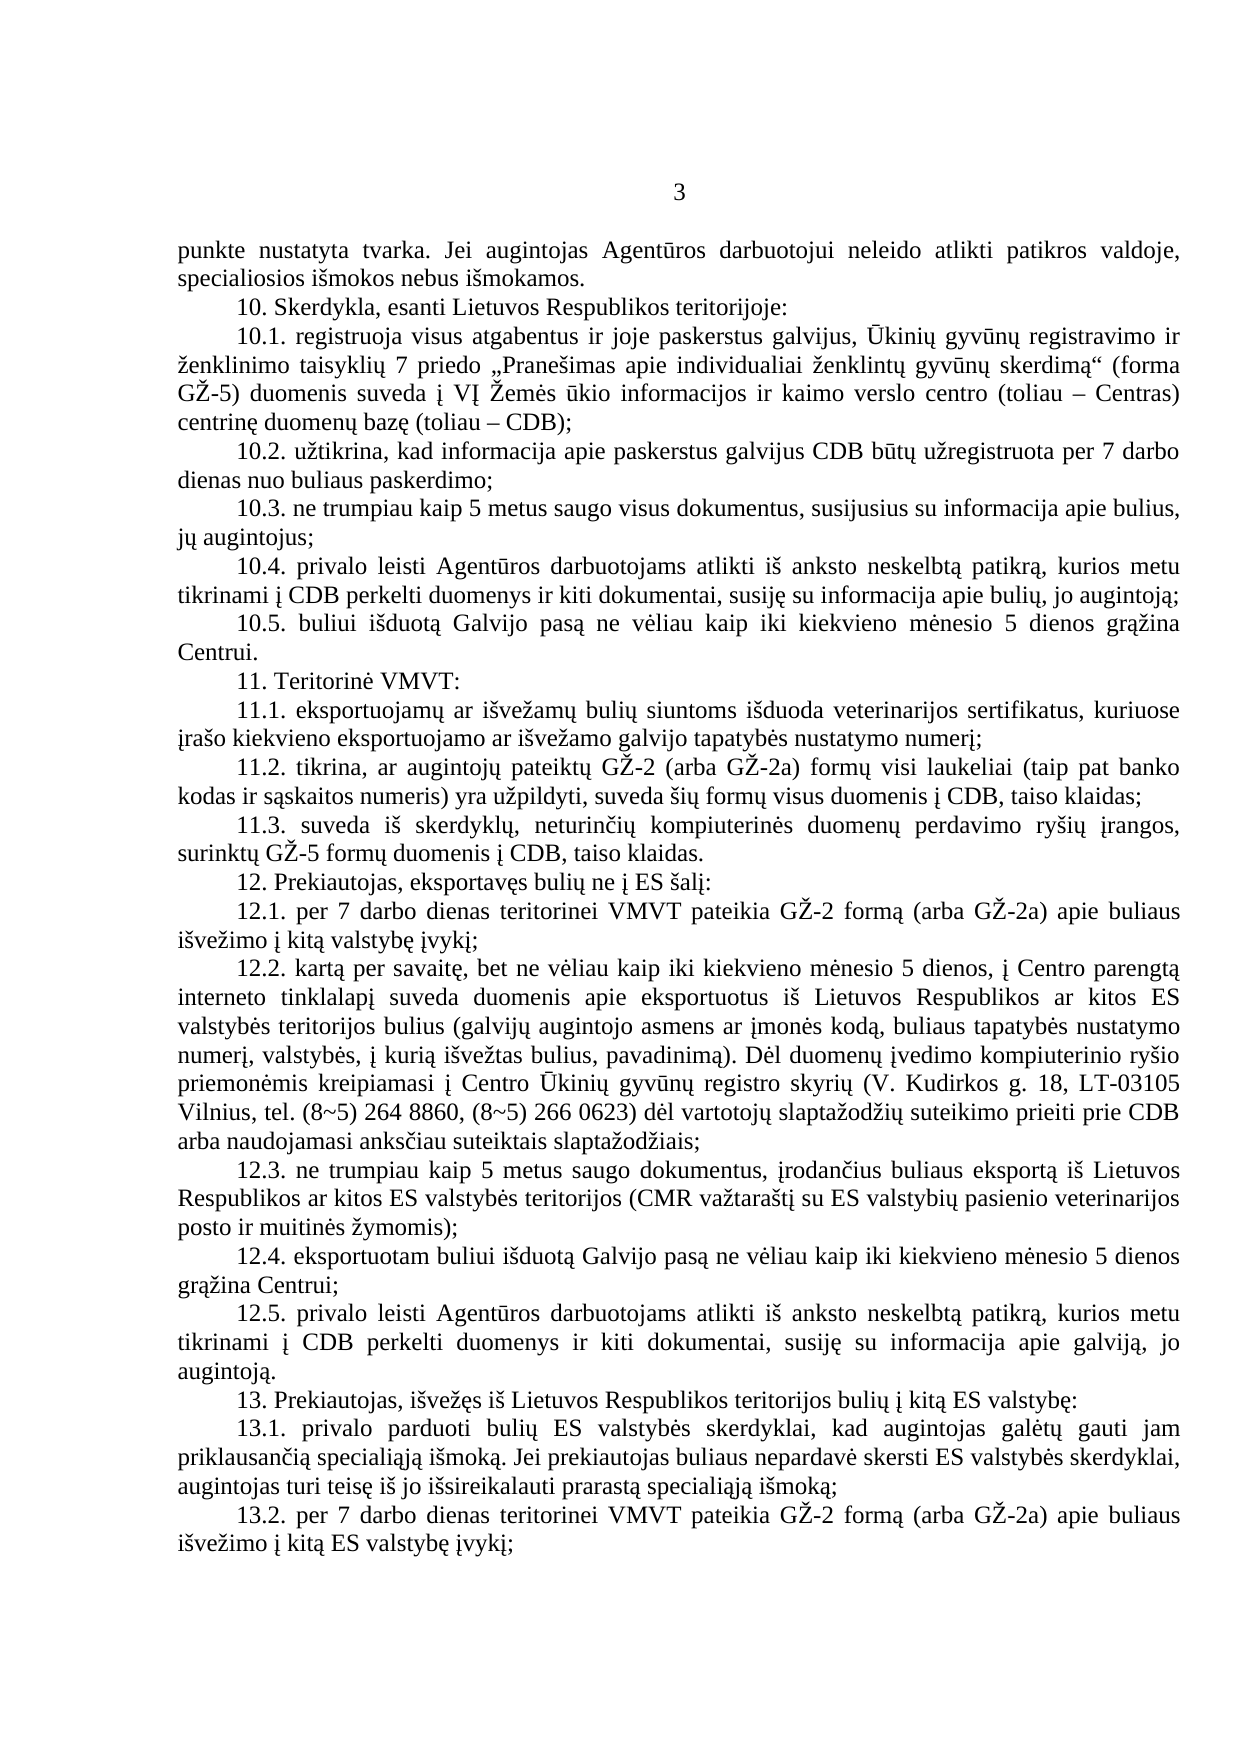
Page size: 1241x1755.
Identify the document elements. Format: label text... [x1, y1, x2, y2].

text 10.3. ne trumpiau kaip 5 metus saugo visus dokumentus, susijusius su informacija apie bulius, jų augintojus; [177, 493, 1181, 551]
text 10.1. registruoja visus atgabentus ir joje paskerstus galvijus, Ūkinių gyvūnų registravimo ir ženklinimo taisyklių 7 priedo „Pranešimas apie individualiai ženklintų gyvūnų skerdimą“ (forma GŽ-5) duomenis suveda į VĮ Žemės ūkio informacijos ir kaimo verslo centro (toliau – Centras) centrinę duomenų bazę (toliau – CDB); [177, 321, 1181, 436]
text 13. Prekiautojas, išvežęs iš Lietuvos Respublikos teritorijos bulių į kitą ES valstybę: [177, 1385, 1181, 1413]
text 10.5. buliui išduotą Galvijo pasą ne vėliau kaip iki kiekvieno mėnesio 5 dienos grąžina Centrui. [177, 608, 1181, 666]
text 12.3. ne trumpiau kaip 5 metus saugo dokumentus, įrodančius buliaus eksportą iš Lietuvos Respublikos ar kitos ES valstybės teritorijos (CMR važtaraštį su ES valstybių pasienio veterinarijos posto ir muitinės žymomis); [177, 1155, 1181, 1241]
text 10.4. privalo leisti Agentūros darbuotojams atlikti iš anksto neskelbtą patikrą, kurios metu tikrinami į CDB perkelti duomenys ir kiti dokumentai, susiję su informacija apie bulių, jo augintoją; [177, 551, 1181, 608]
text 10. Skerdykla, esanti Lietuvos Respublikos teritorijoje: [177, 292, 1181, 321]
text 11.1. eksportuojamų ar išvežamų bulių siuntoms išduoda veterinarijos sertifikatus, kuriuose įrašo kiekvieno eksportuojamo ar išvežamo galvijo tapatybės nustatymo numerį; [177, 695, 1181, 752]
text 12. Prekiautojas, eksportavęs bulių ne į ES šalį: [177, 867, 1181, 896]
text 10.2. užtikrina, kad informacija apie paskerstus galvijus CDB būtų užregistruota per 7 darbo dienas nuo buliaus paskerdimo; [177, 436, 1181, 493]
text punkte nustatyta tvarka. Jei augintojas Agentūros darbuotojui neleido atlikti patikros valdoje, specialiosios išmokos nebus išmokamos. [177, 235, 1181, 292]
text 11.2. tikrina, ar augintojų pateiktų GŽ-2 (arba GŽ-2a) formų visi laukeliai (taip pat banko kodas ir sąskaitos numeris) yra užpildyti, suveda šių formų visus duomenis į CDB, taiso klaidas; [177, 752, 1181, 810]
text 12.1. per 7 darbo dienas teritorinei VMVT pateikia GŽ-2 formą (arba GŽ-2a) apie buliaus išvežimo į kitą valstybę įvykį; [177, 896, 1181, 953]
text 12.5. privalo leisti Agentūros darbuotojams atlikti iš anksto neskelbtą patikrą, kurios metu tikrinami į CDB perkelti duomenys ir kiti dokumentai, susiję su informacija apie galviją, jo augintoją. [177, 1298, 1181, 1385]
text 12.2. kartą per savaitę, bet ne vėliau kaip iki kiekvieno mėnesio 5 dienos, į Centro parengtą interneto tinklalapį suveda duomenis apie eksportuotus iš Lietuvos Respublikos ar kitos ES valstybės teritorijos bulius (galvijų augintojo asmens ar įmonės kodą, buliaus tapatybės nustatymo numerį, valstybės, į kurią išvežtas bulius, pavadinimą). Dėl duomenų įvedimo kompiuterinio ryšio priemonėmis kreipiamasi į Centro Ūkinių gyvūnų registro skyrių (V. Kudirkos g. 18, LT-03105 Vilnius, tel. (8~5) 264 8860, (8~5) 266 0623) dėl vartotojų slaptažodžių suteikimo prieiti prie CDB arba naudojamasi anksčiau suteiktais slaptažodžiais; [177, 953, 1181, 1155]
text 13.1. privalo parduoti bulių ES valstybės skerdyklai, kad augintojas galėtų gauti jam priklausančią specialiąją išmoką. Jei prekiautojas buliaus nepardavė skersti ES valstybės skerdyklai, augintojas turi teisę iš jo išsireikalauti prarastą specialiąją išmoką; [177, 1413, 1181, 1500]
text 11. Teritorinė VMVT: [177, 666, 1181, 695]
text 12.4. eksportuotam buliui išduotą Galvijo pasą ne vėliau kaip iki kiekvieno mėnesio 5 dienos grąžina Centrui; [177, 1241, 1181, 1298]
text 11.3. suveda iš skerdyklų, neturinčių kompiuterinės duomenų perdavimo ryšių įrangos, surinktų GŽ-5 formų duomenis į CDB, taiso klaidas. [177, 810, 1181, 867]
text 13.2. per 7 darbo dienas teritorinei VMVT pateikia GŽ-2 formą (arba GŽ-2a) apie buliaus išvežimo į kitą ES valstybę įvykį; [177, 1500, 1181, 1557]
